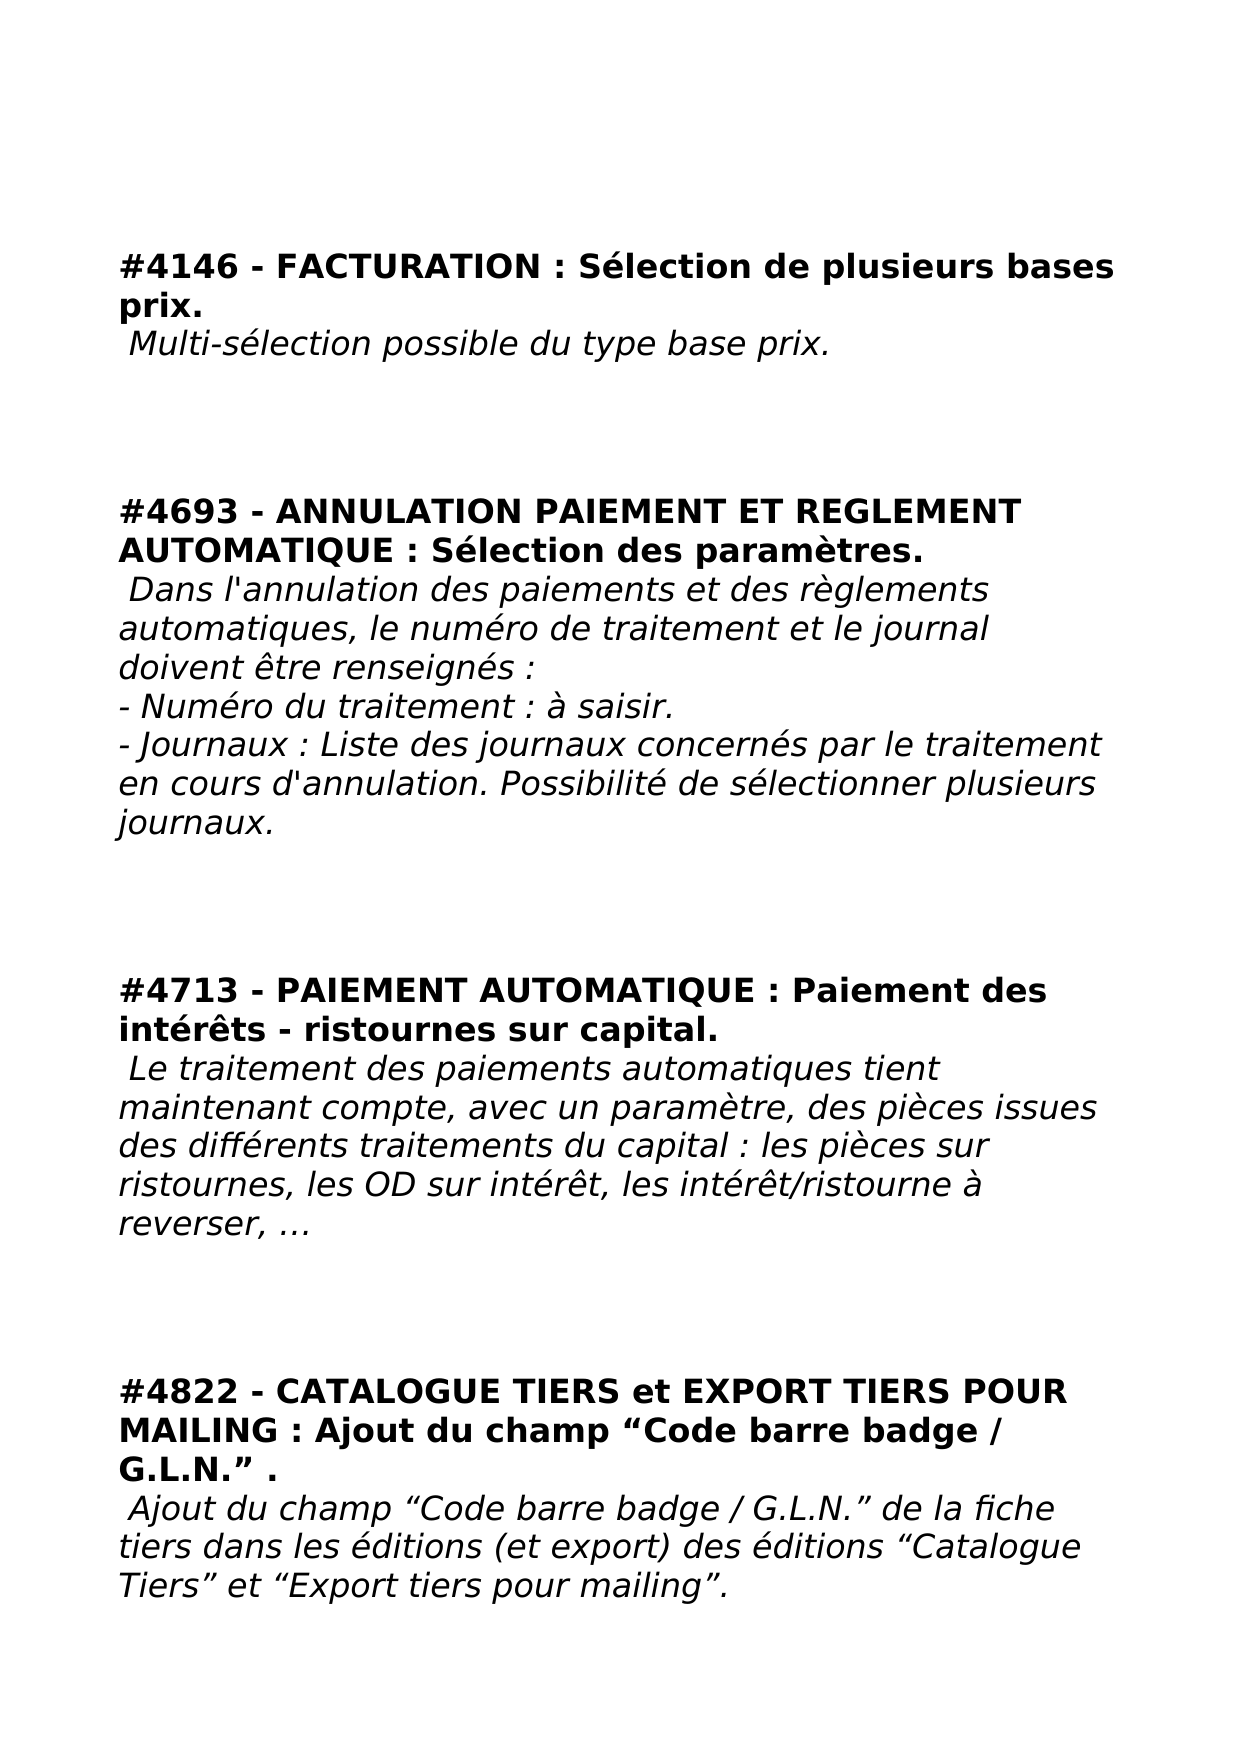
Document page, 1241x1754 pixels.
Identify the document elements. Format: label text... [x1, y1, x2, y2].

text #4713 - PAIEMENT AUTOMATIQUE : Paiement des intérêts - ristournes sur capital. Le traitement des paiements automatiques tient maintenant compte, avec un paramètre, des pièces issues des différents traitements du capital : les pièces sur ristournes, les OD sur intérêt, les intérêt/ristourne à reverser, … [118, 972, 1122, 1360]
text #4822 - CATALOGUE TIERS et EXPORT TIERS POUR MAILING : Ajout du champ “Code barre badge / G.L.N.” . Ajout du champ “Code barre badge / G.L.N.” de la fiche tiers dans les éditions (et export) des éditions “Catalogue Tiers” et “Export tiers pour mailing”. [118, 1373, 1122, 1606]
text #4693 - ANNULATION PAIEMENT ET REGLEMENT AUTOMATIQUE : Sélection des paramètres. Dans l'annulation des paiements et des règlements automatiques, le numéro de traitement et le journal doivent être renseignés : - Numéro du traitement : à saisir. - Journaux : Liste des journaux concernés par le traitement en cours d'annulation. Possibilité de sélectionner plusieurs journaux. [118, 493, 1122, 959]
text [118, 118, 1122, 235]
text #4146 - FACTURATION : Sélection de plusieurs bases prix. Multi-sélection possible du type base prix. [118, 247, 1122, 480]
